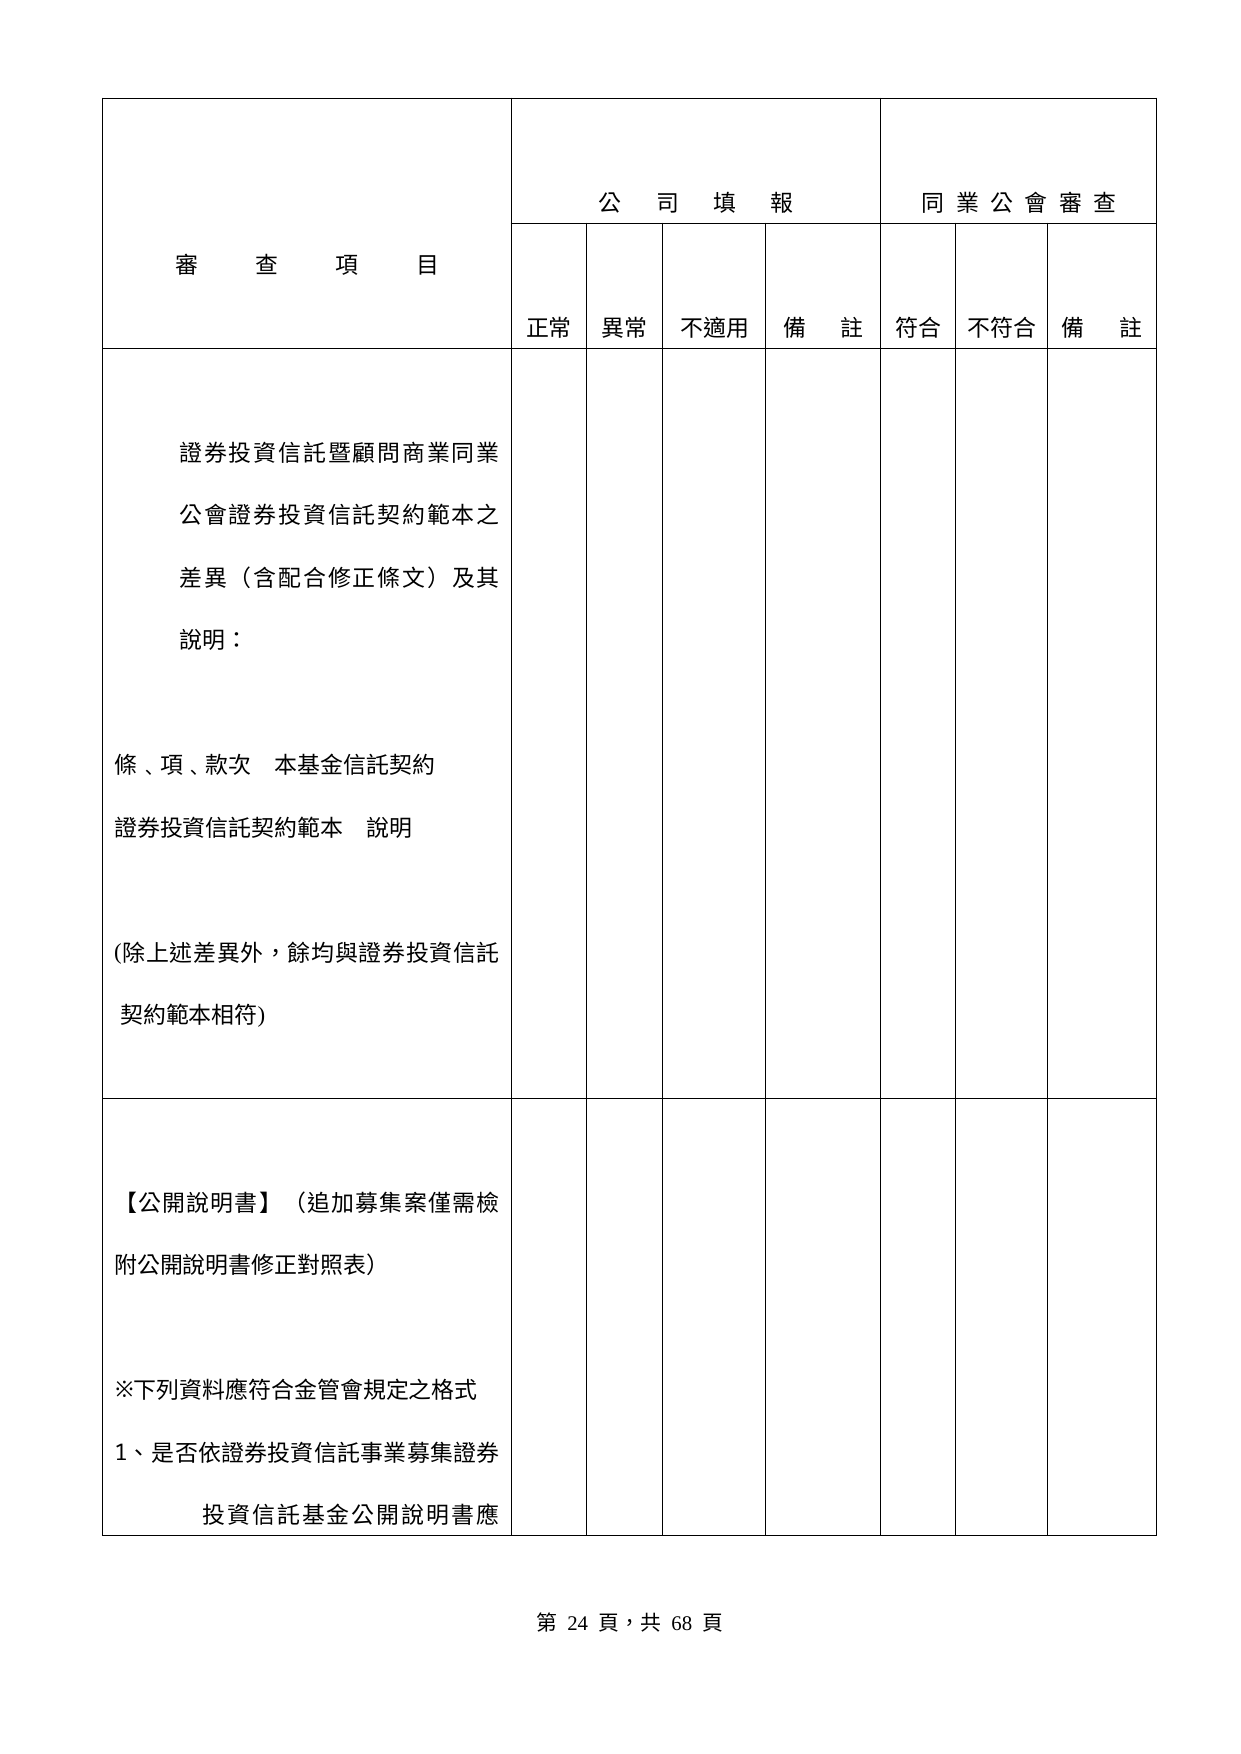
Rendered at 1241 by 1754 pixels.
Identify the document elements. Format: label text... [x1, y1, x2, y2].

table_cell [587, 349, 662, 1097]
table_cell [766, 349, 880, 1097]
table_cell [956, 1099, 1047, 1535]
table_cell [766, 1099, 880, 1535]
table_cell 【公開說明書】（追加募集案僅需檢附公開說明書修正對照表） ※下列資料應符合金管會規定之格式 是否依證券投資信託事業募集證券投資信託基金公開說明書應行記載事項準則規定，於所編製公開說明書封面註明係申請（報）用之稿本 是否依證券投資信託事業募集證券投資信託基金公開說明書應行記載事項準則規定，記載下列事項： （一）編製目錄及頁次 （二）封面依序刊印事項： 1.基金名稱（保本型基金應用括弧以不同顏色顯著字體標明保本比率及基金之類型(保證型或保護型)） 2.基金種類（股票型、債券型、平衡型、保本型、組合型、指數型、指數股票型（Exchange Traded Fund；ETF）、貨幣市場基金、傘型或其他經金融監督管理委員會（以下簡稱金管會）核定者 3.基本投資方針 4.基金型態（開放式或封閉式） 5.基金投資國外地區者，註明「投資國外」 6.基金以外幣計價者，註明本基金以______幣計價 7.本次核准發行總面額 8.本次核准發行受益權單位數 9.保本型基金為保證型者，保證機構之名稱 10.證券投資信託事業之名稱 11.以顯著方式刊印下列文字： （1）「本基金經金融監督管理委員會核准或同意生效，惟不表示本基金絕無風險。本證券投資信託事業以往之經理績效不保證本基金之最低投資收益；本證券投資信託事業除盡善良管理人之注意義務外，不負責本基金之盈虧，亦不保證最低之收益」 （2）保本型基金為保證型者，應刊印「本基金經金融監督管理委員會核准或同意生效，惟不表示本基金絕無風險。投資人持有本基金至到期日時，始可享有_____%的本金保證。投資人於到期日前買回者或有本基金信託契約第__條第一款至第六款應終止之情事者，不在保證範圍，投資人應承擔整個投資期間之相關費用，並依當時淨值計算買回價格。投資人應了解到期日前本基金之淨值可能因市場因素而波動。投資人在進行交易前，應確定已充分瞭解本基金之風險與特性。」等文字。 （3）保本型基金為保護型者，應刊印「本基金無提供保證機構保證之機制，係透過投資工具達成保護本金之功能。本基金經金融監督管理委員會核准或同意生效，惟不表示本基金絕無風險。投資人持有本基金至到期日時，始可享有_____%的本金保護。投資人於到期日前買回者或有本基金信託契約第___條應提前終止之情事者，不在保護範圍，投資人應承擔整個投資期間之相關費用，並依當時淨值計算買回價格。投資人應了解到期日前本基金之淨值可能因市場因素而波動，因保護並非保證，投資標的之發行人違約或發生信用風險等因素，將無法達到本金保護之效果，投資人在進行交易前，應確定已充分瞭解本基金之風險與特性。」等文字，後段文字並應以加大粗黑字體或不同顏色等特別顯著方式刊印。 （4）高收益債券基金應以不同顏色顯著字體方式，載明適合之投資人屬性，並刊印「投資人投資高收益債券基金不宜占其投資組合過高之比重」，及「本基金經金融監督管理委員會核准，惟不表示絕無風險。由於高收益債券之信用評等未達投資等級或未經信用評等，且對利率變動的敏感度甚高，故本基金可能會因利率上升、市場流動性下降，或債券發行機構違約不支付本金、利息或破產而蒙受虧損。本基金不適合無法承擔相關風險之投資人。基金經理公司以往之經理績效不保證基金之最低投資收益；基金經理公司除盡善良管理人之注意義務外，不負責本基金之盈虧，亦不保證最低之收益，投資人申購前應詳閱基金公開說明書。」等文字。 （5）有關本基金運用限制及投資風險之揭露請詳見第__頁至第__頁 （6）固定收益基金應以粗體字警示投資人投資基金應注意之風險，並應補充包含債券發行人違約之信用風險 （7）本公開說明書之內容如有虛偽或隱匿之情事者，應由本證券投資信託事業與負責人及其他曾在公開說明書上簽章者依法負責 （8）查詢本公開說明書之網址，包括本會指定之資訊申報網站之網址及公司揭露公開說明書相關資料之網址 （※公開資訊觀測站網址應為 http://newmops.tse.com.tw） （9）信託業兼營證券投資信託業務經本會核准得自行保管基金資產者，應標明自行保管及設有信託監察人之字句 12.刊印日期 （三）封裡依序刊印下列事項： 1.證券投資信託事業總公司之名稱、地址、網址及電話，發言人之姓名、職稱、聯絡電話及電子郵件信箱 2.基金保管機構之名稱、地址、網址及電話。（信託業兼營證券投資信託業務經本會核准得自行保管基金資產者，載明信託監察人之姓名或名稱、地址、網址或電子郵件信箱及電話） 3.受託管理機構之名稱、地址、網址及電話 4.國外投資顧問公司之名稱地址網址及電話 5.國外受託保管機構之名稱、地址、網址及電話 6.基金經保證機構保證者，保證機構之名稱、地址、網址及電話 7.受益憑證簽證機構之名稱、地址、網址及電話 8.受益憑證事務代理機構之名稱、地址、網址及電話 9.基金之財務報告簽證會計師姓名、事務所名稱、地址、網址及電話 10.證券投資信託事業或基金經信用評等機構評等者，信用評等機構之名稱、地址、網址及電話 11.公開說明書之陳列處所、分送方式及索取之方法 （四）封底應刊印事項： 證券投資信託事業及其負責人簽章或蓋章 （五）基金概況應刊印事項： 1.基金簡介 （1）發行總面額 （2）受益權單位總數 （3）每受益權單位面額 （4）得否追加發行 （5）成立條件(有成立日期者，亦一併列明) （6）預定發行日期 （7）存續期間 （8）投資地區及標的 (保本型基金應列示投資固定收益商品及證券相關商品之預估投資比率、投資商品之發行者、交易對象及參與率等) （9）基本投資方針及範圍簡述 （10）投資策略及特色之重點摘述 （11）本基金適合之投資人屬性分析 （12）銷售開始日 （13）銷售方式 （14）銷售價格 （15）最低申購金額 （16）證券投資信託事業為防制洗錢而可能要求申購人提出之文件及拒絕申購之情況 （17）買回開始日（保本型基金敍明接受買回之方式及因應買回處分資產之程序） （18）買回費用 （19）買回價格 （20）短線交易之規範及處理 ※應包含短線交易之定義、買回費率、買回費用計算方式及短線交易案例說明等事項 （21）基金營業日之定義 （22）經理費（保本型基金之經理費率應以明顯字體列示） （23）保管費(信託業兼營證券投資信託業務經本會核准得自行保管基金資產者，其信託監察人之報酬) （24）基金經保證機構保證者，保證機構之業務性質、財務狀況、 信用評等、保證條件、範圍、保證費及保證契約主要內容；並以釋例說明保證機制及高於保證金額之潛在回報之計算方法 （25）是否分配收益 2.基金性質 （1）基金之設立及其依據 （2）證券投資信託契約關係 （3）追加募集基金者，應刊印該基金成立時及歷次追加發行之情形 3.證券投資信託事業之職責（概述） 4.基金保管機構之職責（概述） （信託業兼營證券投資信託業務經本會核准得自行保管基金資產者，應記載信託監察人之職責） 5.基金保證機構之職責(概述) 6.基金投資 （1）基金投資方針及範圍。 ※債券型基金者，應敘明其資產組合及持有固定收益證券部位之加權平均存續期間管理策略 （2）證券投資信託事業運用基金投資之決策過程、基金經理人之姓名、主要經(學)歷及權限。基金經理人同時管理其他基金者，應揭露所管理之其他基金名稱及所採取防止利益衝突之措施 ※基金經理人主要經歷應加註起迄時間 ※基金經理人管理1檔基金以上者，請詳述公司實際採行之防範措施 ※請同業公會確認基金經理人符合證券投資信託事業負責人與業務人員管理規則第5條資格、資格條件符合最新法令規定及已接受6小時期貨暨選擇權相關法規之職前及在職訓練課程（請查詢最新受訓紀錄） （3）證券投資信託事業運用基金，將基金之管理業務複委任第三人處理者，應敘明複委任業務情形及受託管理機構對受託管理業務之專業能力 （4）證券投資信託事業運用基金，委託國外投資顧問公司提供投資顧問服務，應敘明國外投資顧問公司提供基金顧問服務之專業能力 （5）基金運用之限制 ※有關各投資標的信用評等之規定，勿分散說明，集中陳述為宜。 （6）基金參與股票發行公司股東會行使表決權之處理原則及方法 是否符合證券投資信託事業管理規則第19條第2項第6款及證券投資信託事業負責人與業務人員管理規則第13條第2項第6款規定證券投資信託事業及其負責人、部門主管、分支機構經理人、其他業務人員或受僱人，不得轉讓出席股東會委託書或藉行使基金持有股票之投票表決權，收受金錢或其他利益 是否依證券投資信託事業管理規則第23條第4項規定，出席股東會行使表決權並應作成書面紀錄，循序編號建檔並至少保存5年 （7）組合基金參與子基金之受益人大會行使表決權之處理原則及方法 經理公司應依據子基金之信託契約或公開說明書之規定行使表決權，並基於受益人之最大利益，支持子基金經理公司所提之議案。但子基金之經理公司所提之議案有損及受益人權益之虞者，得依經理公司董事會之決議辦理 經理公司不得轉讓或出售子基 之受益人大會表決權。經理公司之董事、監察人、經理人、業務人員及其他受僱人員，亦不得轉讓或出售該表決權，收受金錢或其他利益 （8）基金投資國外地區者，應刊印下列事項： ※下列說明資料應更新至最新資料 主要投資地區（國）經濟環境簡要說明 經濟發展及各主要產業概況 外匯管理及資金匯出入規定 最近3年當地幣值對美元匯率之最高、最低數額及其變動情形 主要投資證券市場簡要說明下列資料 ※是否依證券投資信託事業募集證券投資信託基金公開說明書應行記載事項準則規定之格式填列 最近2年發行及交易市場概況 最近2年市場之週轉率及本益比 市場資訊揭露效率(包括時效性及充分性)之說明 證券之交易方式 投資國外證券化商品或新興產業者，應敘明該投資標的或產業最近2年國外市場概況 證券投資信託事業對基金之外匯收支從事避險交易者，應敘明其避險方法 基金投資國外地區者，證券投資信託事業應說明配合本基金出席所投資外國股票（或基金）發行公司股東會（受益人會議）之處理原則及方法 7.保本型基金： （1）相關投資連結標的之性質 （2）本基金之設定參數，含參與比率及投資期間，並註明實際參與率釐定之時間，以及通知受益人之方式 （3）保護型基金未設立保證機構，應載明本基金無提供保證機構保證之機制，係透過投資工具達成保護本金之功能。 （4）保護型基金應明定，因應受益人提前請求買回而處分資產及到期日時，達成保護本金之控管機制 8.指數型基金及指數股票型基金： （1）指數編製方式及經理公司追蹤、模擬或複製表現之操作方式，包含調整投資組合方式，以及基金投資於指數具代表性之成分證券樣本時，為使該樣本明確反映指數整體特色之抽樣及操作方式 （2）基金表現與標的指數表現之差異比較，其比較方式應載明其定義及計算公式 9.傘型基金： 各子基金之投資範圍、主要區隔及異同分析；其應記載事項之內容為各子基金所共通者，得標註各子基金皆同，免重複列示，其應記載事項之內容為各子基金不同者，應分別列示，並比較其差異 10.外幣計價基金： 敍明本基金計價、申購及買回之幣別，匯率適用時點及使用之匯率資訊取得來源 11.投資風險揭露要素事項： （1）類股過度集中之風險 （2）產業景氣循環之風險 （3）流動性風險 （4）外匯管制及匯率變動之風險 （5）投資地區政治、經濟變動之風險 （6）商品交易對手及保證機構之信用風險 （7）投資結構式商品之風險 （8）其他投資標的或特定投資策略之風險 （9）從事證券相關商品交易之風險 （10）出借所持有之有價證券或借入有價證券之相關風險 （11）其他投資風險 12.收益分配 （1）分配之項目 （2）分配之時間 （3）給付之方式 13.申購受益憑證 （1）申購程序、地點及截止時間 （2）申購價金之計算及給付方式 ※申購手續費之計算方式應詳細說明之 （3）受益憑證之交付 （4）證券投資信託事業不接受申購或基金不成立時之處理 14.買回受益憑證 （1）買回程序、地點及截止時間。 ※買回截止時間應載明「除能證明投資人係於截止時間前提出買回申請者，逾時申請應視為次一買回申請日之買回申請」 （2）買回價金之計算 ※訂定基金短線交易買回費率及收取買回費用之計算方式。短線交易規範應公平對待所有受益人。 （3）買回價金給付之時間及方式 （4）受益憑證之換發 （5）買回價金遲延給付之情形 ※應增列恢復計算基金之買回價格規定 （6）買回撤銷之情形 15.受益人之權利及負擔 （1）受益人應有之權利內容 （2）受益人應負擔費用之項目及其計算、給付方式 ※應包含短線交易費用之給付方式 （3）受益人應負擔租稅之項目及其計算、繳納方式 是否符合修正後財政部81.4.23財稅第811663751號函、財政部91.11.27台財稅字第0910455815號令及其他相關最新法令規定 （4）受益人會議 召集事由 召集程序 決議方式 16.基金之資訊揭露 （1）依法令及證券投資信託契約規定應揭露之資訊內容 是否符合證券投資信託契約規定 （2）資訊揭露之方式、公告及取得方法。 ※資訊揭露之公告，應依相關規定分別將接所有應公告之事項及選定之公告方式各別列示，以利投資人查詢 （3）證券投資信託事業申請募集指數型基金及指數股票型基金者，應記載投資人取得指數組成調整、基金與指數表現差異比較等最新基金資訊及其他重要資訊之途徑。 17.基金運用狀況 ※是否依證券投資信託事業募集證券投資信託基金公開說明書應行記載事項準則規定之格式填列 （1）投資情形（列示公開說明書刊印日前1個月月底基金資料） 淨資產總額之組成項目、金額及比率 投資單一股票金額占基金淨資產價值百分之一以上者，列示該股票之名稱、股數、每股市價、投資金額及投資比率 投資單一債券金額占基金淨資產價值百分之一以上者，列示該債券之名稱、投資金額及投資比率 組合型基金投資單一子基金金額佔基金淨資產價值百分之一以上者，列示該子基金名稱、經理公司、基金經理人、經理費費率、保管費費率、受益權單位數、每單位淨值、投資受益權單位數、投資比率及給付買回價金之期限 （2）投資績效 最近3年度每單位淨值走勢圖。 最近3年度各年度每受益權單位收益分配之金額。 公開說明書刊印日前1季止，本基金淨資產價值最近3個月、6個月、1年、3年、5年、10年及自基金成立日起算之累計報酬率。指數型基金及指數股票型基金另應載明基金表現與標的指數表現之差異比較 （3）最近2年度本基金之會計師 查核報告，資產負債報告書、投資明細表、收入與費用報告書、可分配收益表、資本帳戶變動表、附註及明細表。 （4）最近年度及公開說明書刊印日前1季止，基金委託證券商買賣有價證券總金額前5名之證券商名稱、支付該證券商手續費之金額。若證券商為該基金之受益人者，應一併揭露其持有基金之受益權單位數及比例 （5）基金接受信用評等機構評等者，應揭露信用評等機構對基金之評等報告 （6）其他應揭露事項 （六）證券投資信託契約主要內容應刊印事項： 1.基金名稱、證券投資信託事業名稱、基金保管機構名稱(信託業兼營證券投資信託業務經本會核准得自行保管基金資產者，其信託監察人之姓名或名稱）及基金存續期間 2.基金發行總面額及受益權單位總數 3.受益憑證之發行及簽證 4.受益憑證之申購 5.基金之成立與不成立 6.受益憑證之上市及終止上市 7.基金之資產 8.基金應負擔之費用 9.受益人之權利、義務與責任 10.證券投資信託事業之權利、義務與責任 11.基金保管機構之權利、義務與責任 (信託業兼營證券投資信託業務經本會核准得自行保管基金資產者，其信託監察人之權利、義務與責任) 12.運用基金投資證券之基本方針及範圍 13.收益分配 14.受益憑證之買回 15.基金淨資產價值及受益權單位淨資產價值之計算 16.證券投資信託事業之更換 17.基金保管機構之更換(信託業兼營證券投資信託業務經本會核准得自行保管基金資產者，其信託監察人之更換) 18.證券投資信託契約之終止 19.基金之清算 20.受益人名簿 21.受益人會議 22.通知及公告 23.證券投資信託契約之修訂 以顯著方式刊印下列文字：「依據證券投資信託及顧問法第20條及證券投資信託事業管理規則第21條第1項規定，證券投資信託事業應於其營業處所及其基金銷售機構營業處所，或以其他經主管機關指定之其他方式備置證券投資信託契約，以供投資人查閱；證券投資信託事業應依投資人之請求，提供證券投資信託契約副本，並得收取工本費新臺幣壹百元」 （七）證券投資信託事業概況應刊印事項： ※是否依證券投資信託事業募集證券投資信託基金公開說明書應行記載事項準則規定之格式填列 1.事業簡介 （1）設立日期 （2）最近3年股本形成經過 （3）營業項目 （4）沿革：最近5年度募集之基金、分公司及子公司之設立、董事監察人或主要股東股權之移轉或更換、經營權之改變及其他重要紀事 2.事業組織(列示公開說明書刊印日前1個月月底證券投資信託事業資料) （1）股權分散情形 股東結構(各類股東之組合比例) 主要股東名單(股權比例5%以上股東之名稱、持股數額及比率 （2）組織系統（證券投資信託事業之組織結構、各主要部門（於信託業為兼營證券投資信託業務部門）所營業務及員工人數) （3）總經理、副總經理及各單位主管（於信託業為兼營證券投資信託業務部門主管）之姓名、就任日期、持有證券投資信託事業之股份數額及比例、主要經(學)歷、目前兼任其他公司之職務。 （4）董事及監察人之姓名、選任日 期、任期、選任時及現在持有證券投資信託事業股份數額及比率、主要經(學)歷 3.利害關係公司揭露：列示公開說明書刊印日前1個月月底與證券投資信託事業有下列情事之公司： （1）與證券投資信託事業具有公司法第6章之1所定關係者 （2）證券投資信託事業董事、監察人或綜合持股達5%以上之股東 （3）前目人員或證券投資信託事業經理人與該公司董事、監察人、經理人或持有已發行股份10%以上股東為同1人或具有配偶關係者 4.營運情形 （1）列示刊印日前1個月月底，證券投資信託事業經理其他基金之名稱、成立日、受益權單位數、淨資產金額及每單位淨資產價值 （2）最近2年度證券投資信託事業之會計師查核報告、資產負債表、損益表及股東權益變動表 5.受處罰之情形（列示最近2年證券投資信託事業受本會處分及糾正之時間及詳情） 6.訴訟或非訟事件(證券投資信託事業目前尚在繫屬中之重大訴訟、非訟或行政爭訟事件，其結果可能對受益人權益有重大影響者，應揭露其系爭事實、標的金額、訴訟開始日期、主要訴訟當事人及目前處理情形 （八）受益憑證銷售及買回機構之名稱、地址及電話 （九）其他本會規定應特別記載之事項： 1.證券投資信託事業遵守中華民國證券投資信託暨顧問商業同業公會會員自律公約之聲明書 2.證券投資信託事業內部控制制度聲明書 3.證券投資信託事業就公司治理運作情形載明下列事項： （1）董事會之結構及獨立性 （2）董事會及經理人之職責 （3）監察人之組成及職責 （4）利害關係人之權利及關係 （5）對於法令規範資訊公開事項之詳細情形 （6）其他公司治理之相關資訊 4.本次發行之基金信託契約與契約範本條文對照表 5.其他本會規定應特別記載之事項 [103, 1099, 511, 1535]
table_cell 不符合 [956, 224, 1047, 347]
table_cell 符合 [881, 224, 955, 347]
table_cell [512, 349, 586, 1097]
table_cell [663, 349, 765, 1097]
table_cell 正常 [512, 224, 586, 347]
table_cell [1048, 1099, 1156, 1535]
table_cell 異常 [587, 224, 662, 347]
table_cell 證券投資信託暨顧問商業同業公會證券投資信託契約範本之差異（含配合修正條文）及其說明： 條﹑項﹑款次 本基金信託契約 證券投資信託契約範本 說明 (除上述差異外，餘均與證券投資信託契約範本相符) [103, 349, 511, 1097]
table_header 公 司 填 報 [512, 99, 880, 222]
table_cell 不適用 [663, 224, 765, 347]
table_cell [881, 1099, 955, 1535]
table_cell [956, 349, 1047, 1097]
table_cell [663, 1099, 765, 1535]
table_cell 備 註 [766, 224, 880, 347]
table_cell 備 註 [1048, 224, 1156, 347]
table_cell [881, 349, 955, 1097]
table_cell [512, 1099, 586, 1535]
table_header 同 業 公 會 審 查 [881, 99, 1156, 222]
table_cell [1048, 349, 1156, 1097]
table_header 審 查 項 目 [103, 99, 511, 347]
table_cell [587, 1099, 662, 1535]
